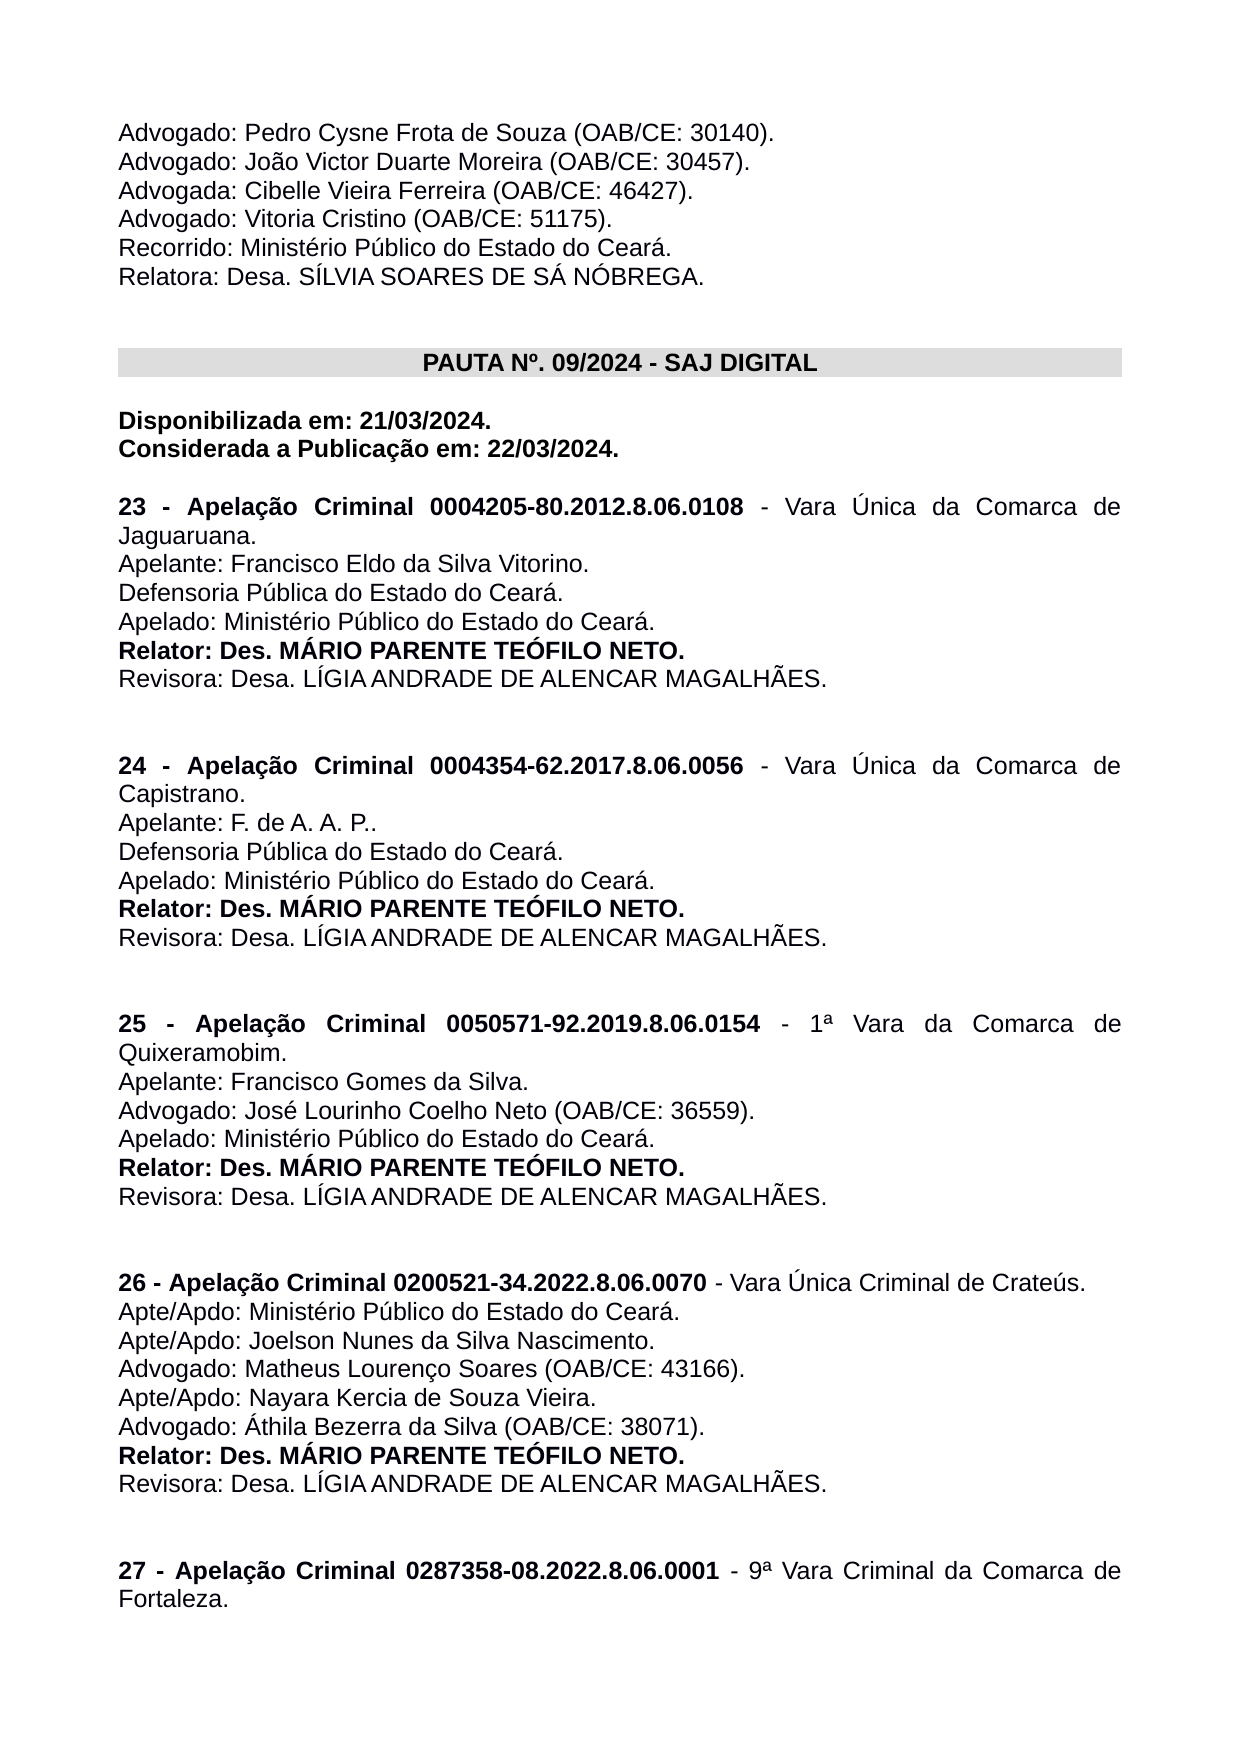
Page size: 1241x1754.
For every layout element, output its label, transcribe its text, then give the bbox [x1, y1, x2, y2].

text Apelante: Francisco Gomes da Silva. [118, 1067, 1122, 1096]
text 23 - Apelação Criminal 0004205-80.2012.8.06.0108 - Vara Única da Comarca de Jaguaruana. [118, 492, 1122, 549]
text Relator: Des. MÁRIO PARENTE TEÓFILO NETO. [118, 636, 1122, 664]
text Apelado: Ministério Público do Estado do Ceará. [118, 866, 1122, 894]
text Advogado: Matheus Lourenço Soares (OAB/CE: 43166). [118, 1354, 1122, 1383]
text Advogada: Cibelle Vieira Ferreira (OAB/CE: 46427). [118, 176, 1122, 204]
text 27 - Apelação Criminal 0287358-08.2022.8.06.0001 - 9ª Vara Criminal da Comarca de Fortaleza. [118, 1556, 1122, 1613]
text Defensoria Pública do Estado do Ceará. [118, 837, 1122, 866]
text Recorrido: Ministério Público do Estado do Ceará. [118, 233, 1122, 262]
text 24 - Apelação Criminal 0004354-62.2017.8.06.0056 - Vara Única da Comarca de Capistrano. [118, 751, 1122, 808]
text Disponibilizada em: 21/03/2024. [118, 406, 1122, 434]
text Defensoria Pública do Estado do Ceará. [118, 578, 1122, 607]
text Apelante: Francisco Eldo da Silva Vitorino. [118, 549, 1122, 578]
text Apelado: Ministério Público do Estado do Ceará. [118, 607, 1122, 636]
text Apte/Apdo: Nayara Kercia de Souza Vieira. [118, 1383, 1122, 1412]
text 25 - Apelação Criminal 0050571-92.2019.8.06.0154 - 1ª Vara da Comarca de Quixeramobim. [118, 1009, 1122, 1067]
text Relator: Des. MÁRIO PARENTE TEÓFILO NETO. [118, 894, 1122, 923]
text Considerada a Publicação em: 22/03/2024. [118, 434, 1122, 463]
text Relator: Des. MÁRIO PARENTE TEÓFILO NETO. [118, 1441, 1122, 1469]
text Relatora: Desa. SÍLVIA SOARES DE SÁ NÓBREGA. [118, 262, 1122, 291]
text Revisora: Desa. LÍGIA ANDRADE DE ALENCAR MAGALHÃES. [118, 664, 1122, 693]
text Advogado: Vitoria Cristino (OAB/CE: 51175). [118, 204, 1122, 233]
text Apte/Apdo: Joelson Nunes da Silva Nascimento. [118, 1326, 1122, 1354]
text Revisora: Desa. LÍGIA ANDRADE DE ALENCAR MAGALHÃES. [118, 1469, 1122, 1498]
text 26 - Apelação Criminal 0200521-34.2022.8.06.0070 - Vara Única Criminal de Crateús. [118, 1268, 1122, 1297]
text Advogado: José Lourinho Coelho Neto (OAB/CE: 36559). [118, 1096, 1122, 1124]
text Apelante: F. de A. A. P.. [118, 808, 1122, 837]
text PAUTA Nº. 09/2024 - SAJ DIGITAL [118, 348, 1122, 377]
text Advogado: Pedro Cysne Frota de Souza (OAB/CE: 30140). [118, 118, 1122, 147]
text Revisora: Desa. LÍGIA ANDRADE DE ALENCAR MAGALHÃES. [118, 923, 1122, 952]
text Apelado: Ministério Público do Estado do Ceará. [118, 1124, 1122, 1153]
text Advogado: Áthila Bezerra da Silva (OAB/CE: 38071). [118, 1412, 1122, 1441]
text Relator: Des. MÁRIO PARENTE TEÓFILO NETO. [118, 1153, 1122, 1182]
text Apte/Apdo: Ministério Público do Estado do Ceará. [118, 1297, 1122, 1326]
text Advogado: João Victor Duarte Moreira (OAB/CE: 30457). [118, 147, 1122, 176]
text Revisora: Desa. LÍGIA ANDRADE DE ALENCAR MAGALHÃES. [118, 1182, 1122, 1211]
